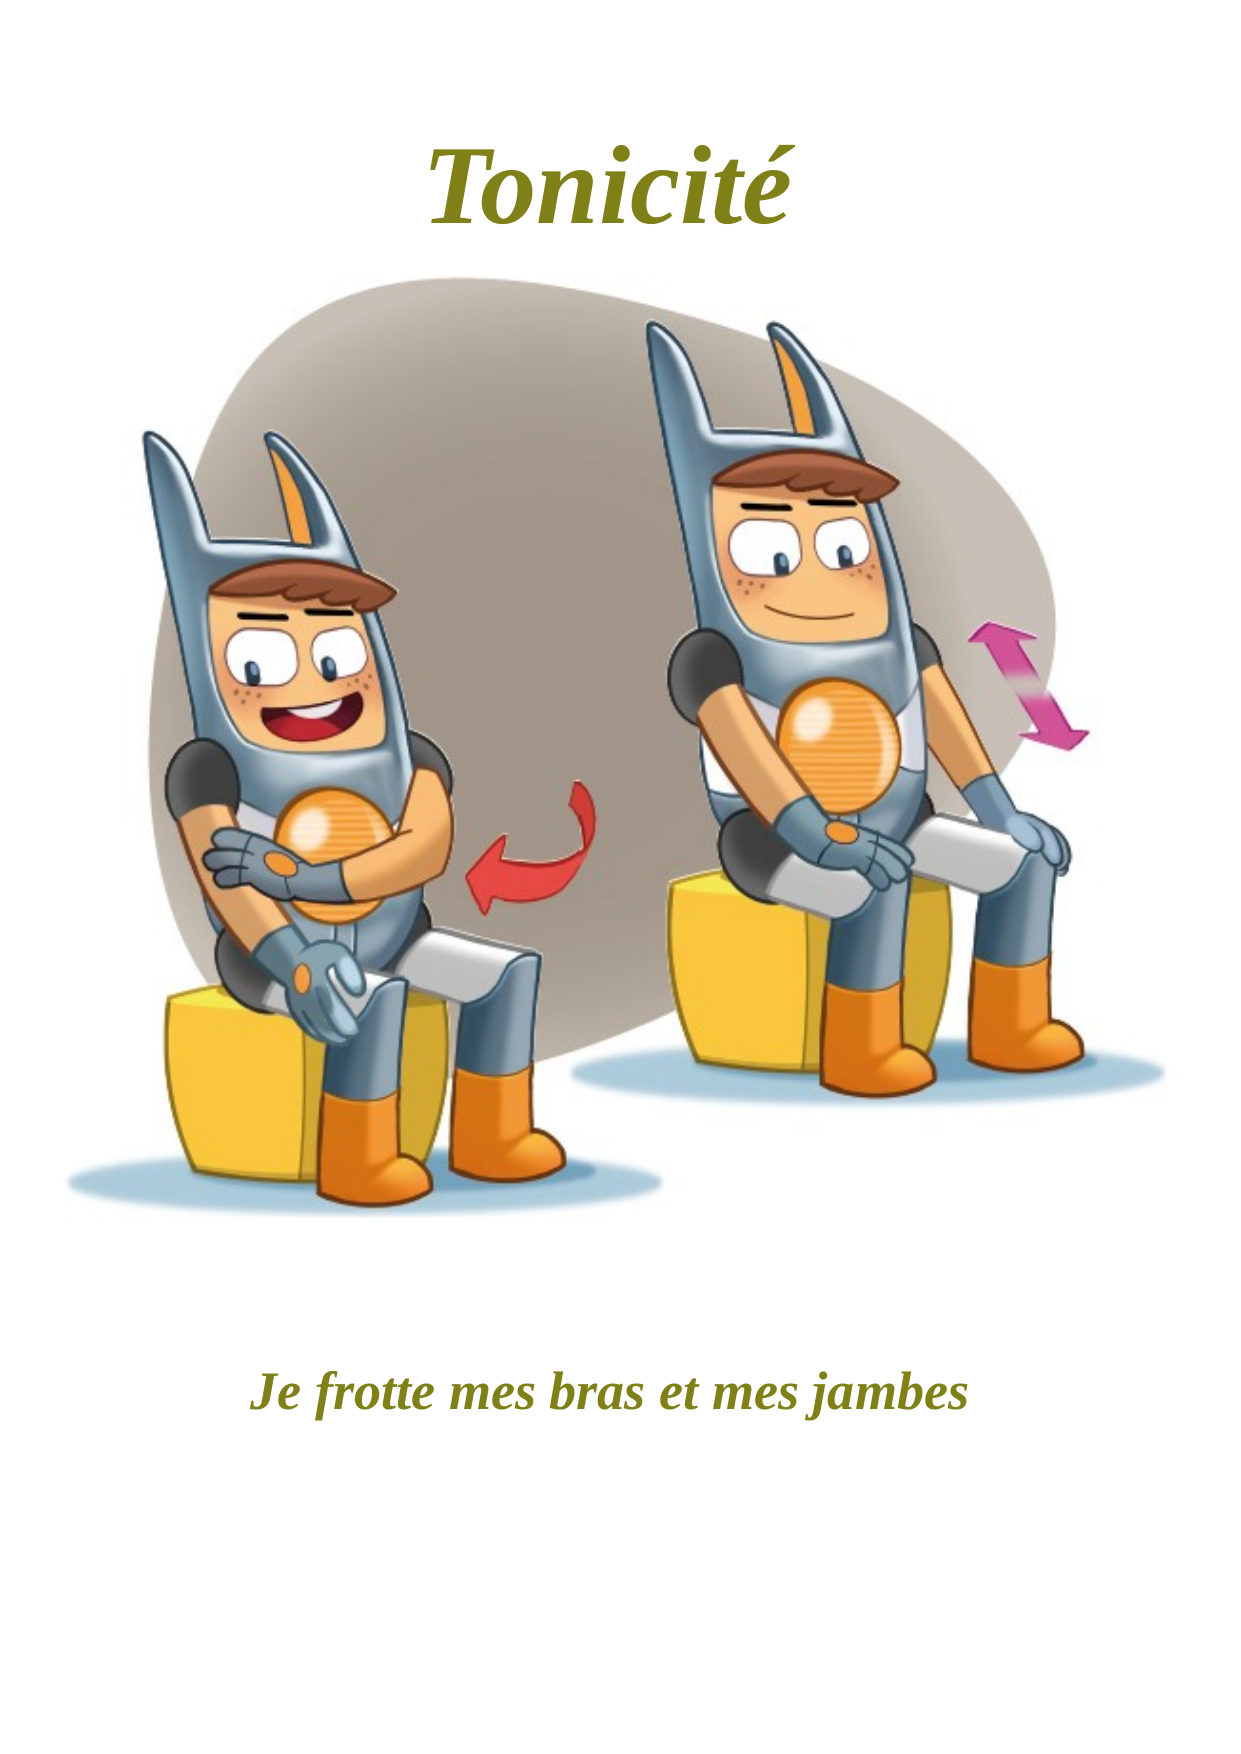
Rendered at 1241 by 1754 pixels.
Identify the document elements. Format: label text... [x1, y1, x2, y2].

text Je frotte mes bras et mes jambes [34, 1359, 1191, 1421]
picture [34, 247, 1191, 1235]
text Tonicité [34, 118, 1191, 247]
